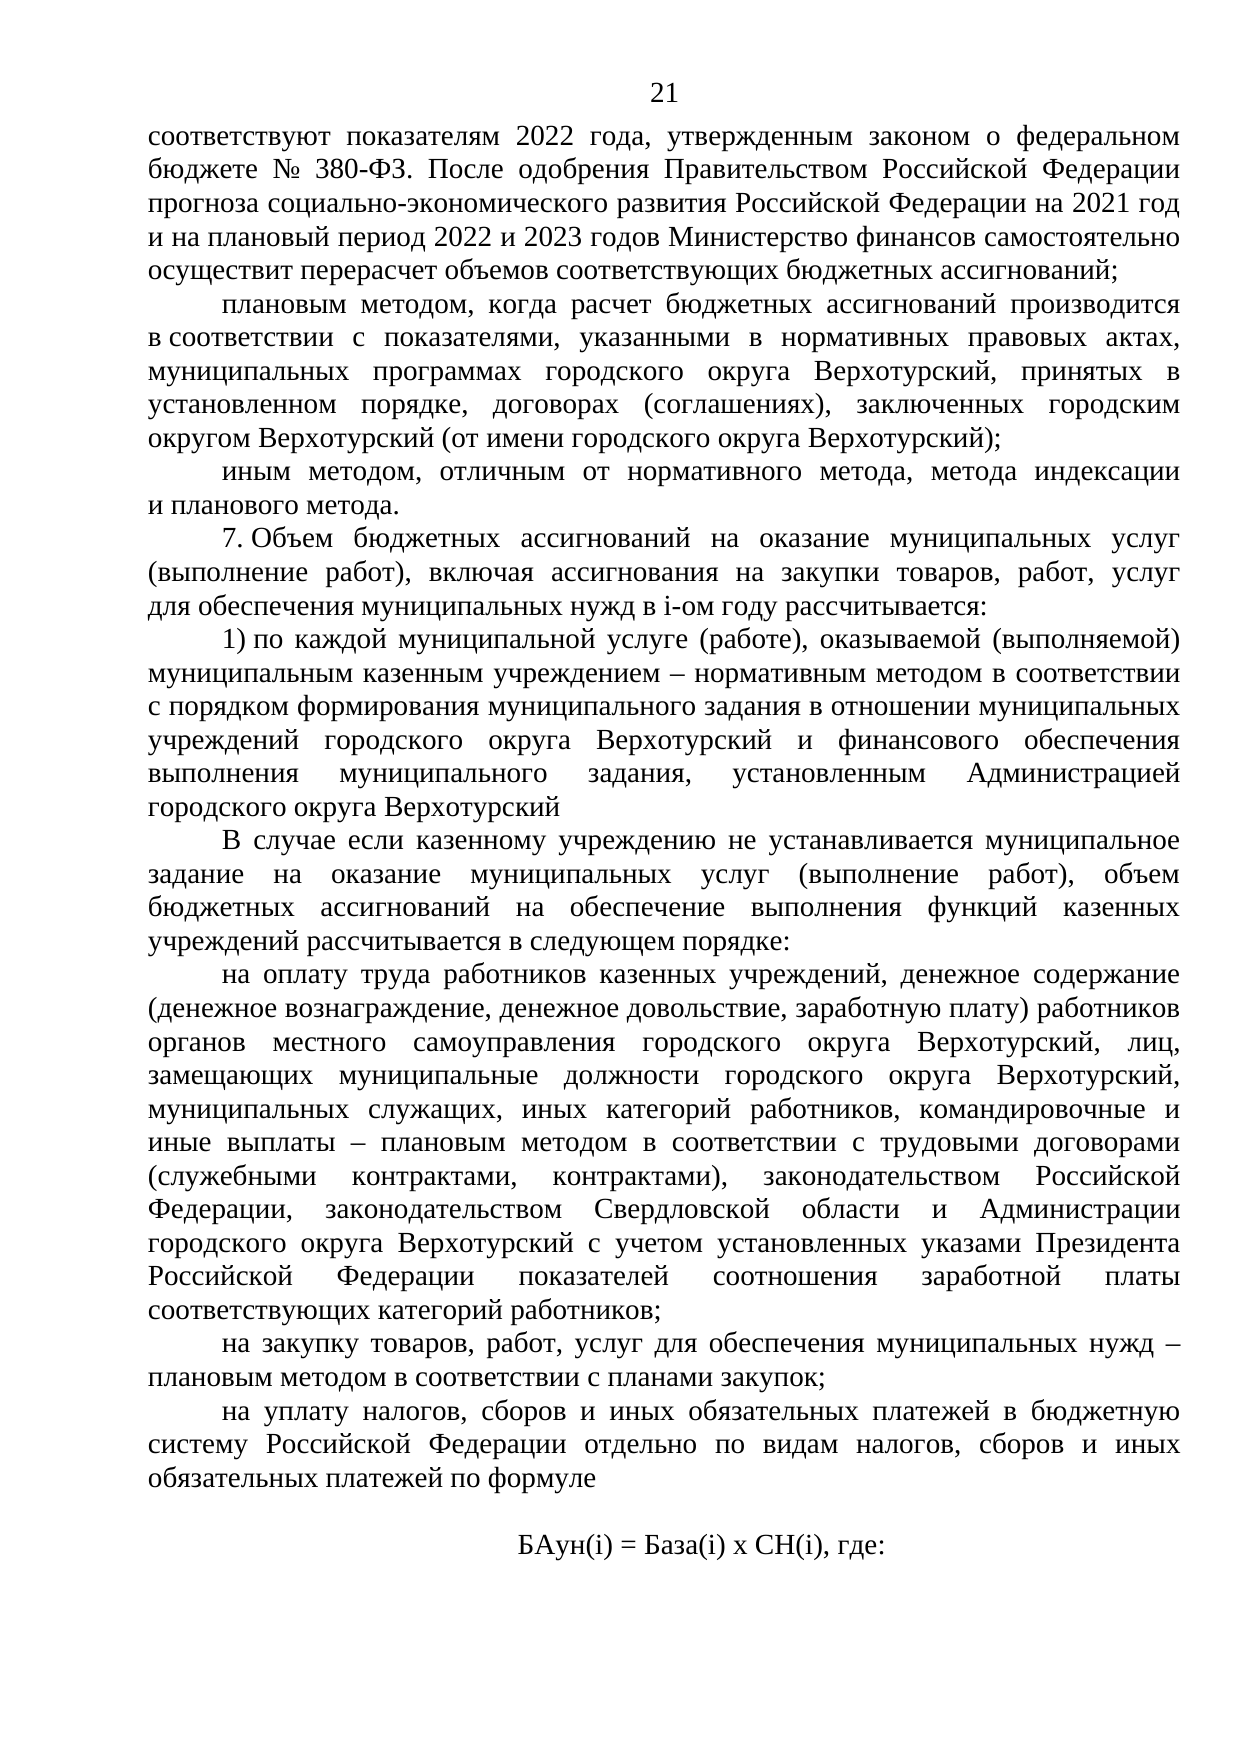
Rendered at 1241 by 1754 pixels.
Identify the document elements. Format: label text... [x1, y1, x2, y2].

text БАун(i) = База(i) x CH(i), где: [148, 1527, 1181, 1560]
text плановым методом, когда расчет бюджетных ассигнований производится в соответствии с показателями, указанными в нормативных правовых актах, муниципальных программах городского округа Верхотурский, принятых в установленном порядке, договорах (соглашениях), заключенных городским округом Верхотурский (от имени городского округа Верхотурский); [148, 286, 1181, 453]
text на уплату налогов, сборов и иных обязательных платежей в бюджетную систему Российской Федерации отдельно по видам налогов, сборов и иных обязательных платежей по формуле [148, 1393, 1181, 1493]
text В случае если казенному учреждению не устанавливается муниципальное задание на оказание муниципальных услуг (выполнение работ), объем бюджетных ассигнований на обеспечение выполнения функций казенных учреждений рассчитывается в следующем порядке: [148, 822, 1181, 957]
text 1) по каждой муниципальной услуге (работе), оказываемой (выполняемой) муниципальным казенным учреждением – нормативным методом в соответствии с порядком формирования муниципального задания в отношении муниципальных учреждений городского округа Верхотурский и финансового обеспечения выполнения муниципального задания, установленным Администрацией городского округа Верхотурский [148, 621, 1181, 822]
text на закупку товаров, работ, услуг для обеспечения муниципальных нужд – плановым методом в соответствии с планами закупок; [148, 1326, 1181, 1393]
text иным методом, отличным от нормативного метода, метода индексации и планового метода. [148, 453, 1181, 521]
text 7. Объем бюджетных ассигнований на оказание муниципальных услуг (выполнение работ), включая ассигнования на закупки товаров, работ, услуг для обеспечения муниципальных нужд в i-ом году рассчитывается: [148, 521, 1181, 621]
text на оплату труда работников казенных учреждений, денежное содержание (денежное вознаграждение, денежное довольствие, заработную плату) работников органов местного самоуправления городского округа Верхотурский, лиц, замещающих муниципальные должности городского округа Верхотурский, муниципальных служащих, иных категорий работников, командировочные и иные выплаты – плановым методом в соответствии с трудовыми договорами (служебными контрактами, контрактами), законодательством Российской Федерации, законодательством Свердловской области и Администрации городского округа Верхотурский с учетом установленных указами Президента Российской Федерации показателей соотношения заработной платы соответствующих категорий работников; [148, 957, 1181, 1326]
text соответствуют показателям 2022 года, утвержденным законом о федеральном бюджете № 380-ФЗ. После одобрения Правительством Российской Федерации прогноза социально-экономического развития Российской Федерации на 2021 год и на плановый период 2022 и 2023 годов Министерство финансов самостоятельно осуществит перерасчет объемов соответствующих бюджетных ассигнований; [148, 118, 1181, 286]
